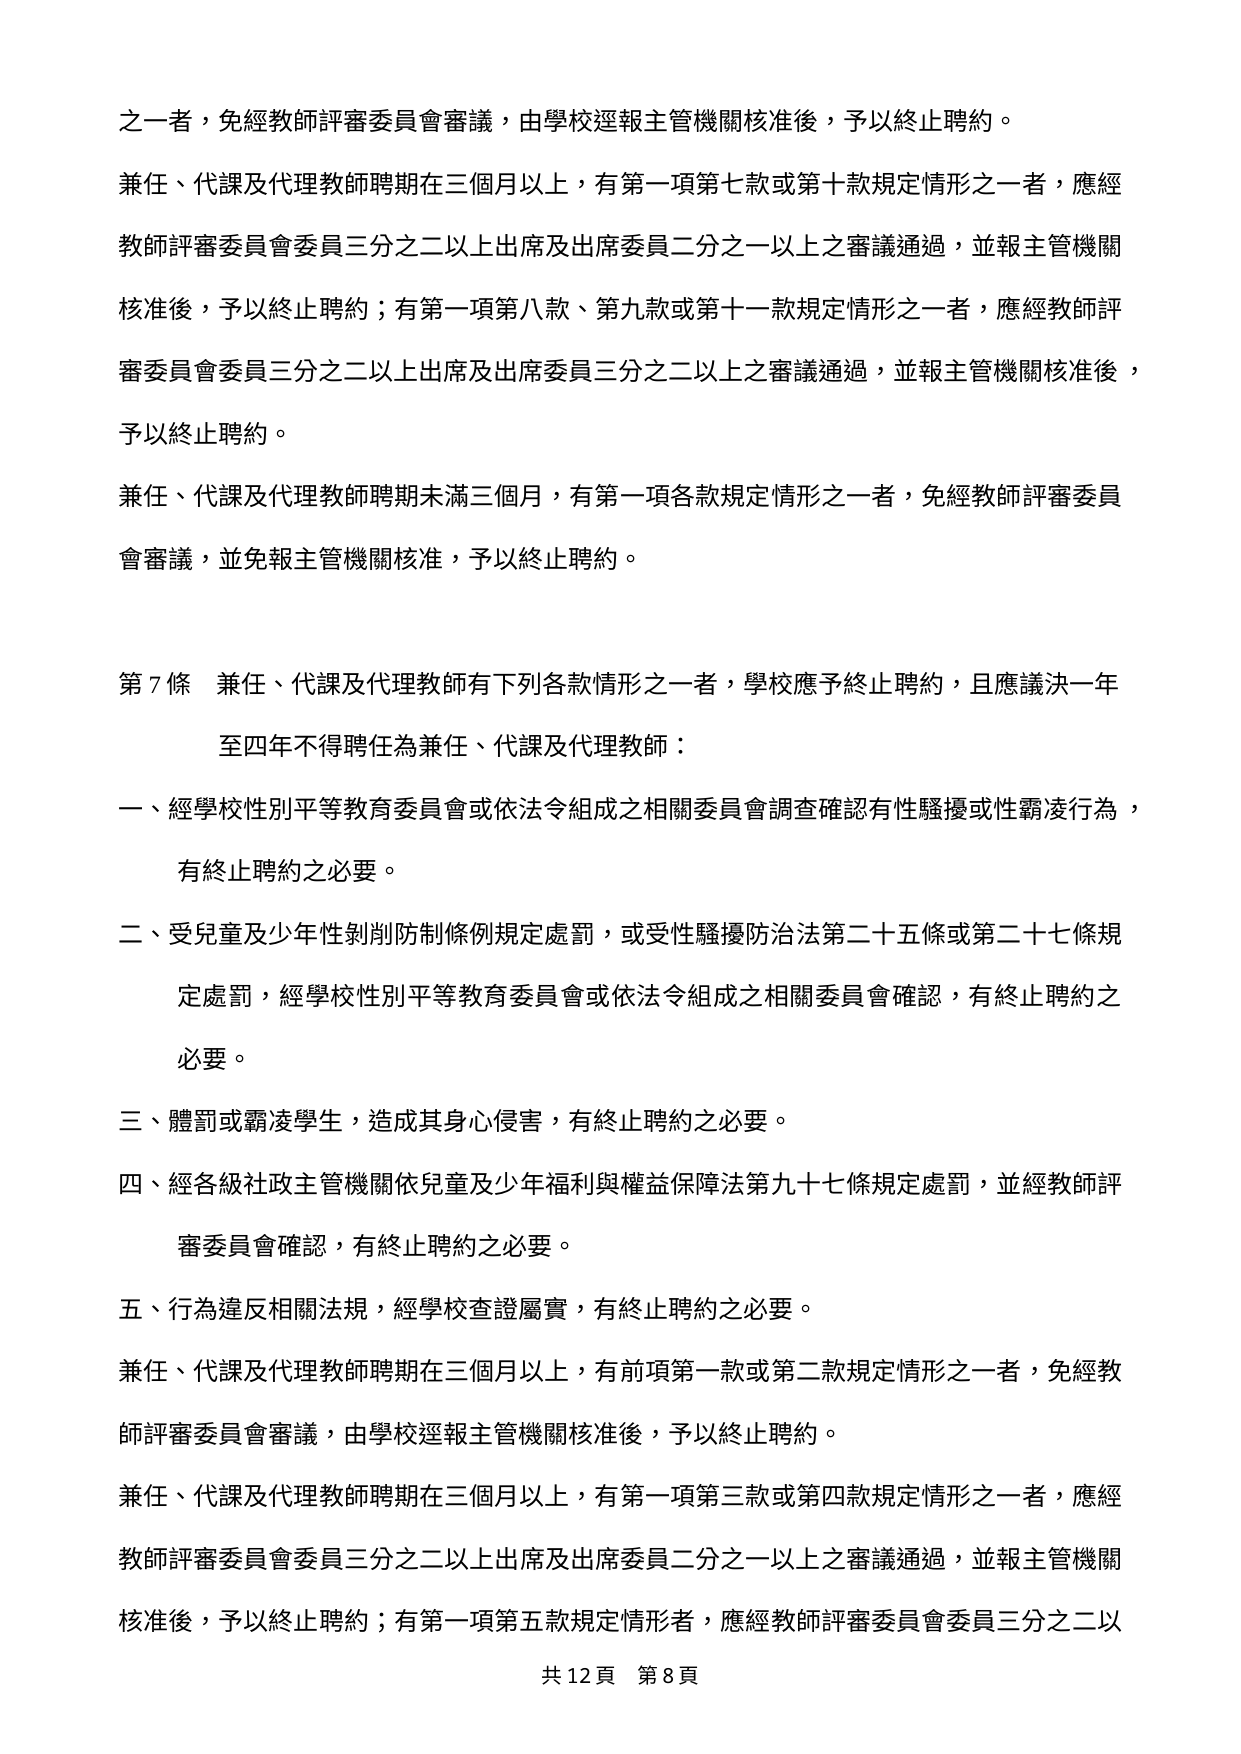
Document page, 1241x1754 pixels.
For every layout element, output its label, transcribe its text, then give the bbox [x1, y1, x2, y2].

text 兼任、代課及代理教師聘期在三個月以上，有前項第一款或第二款規定情形之一者，免經教師評審委員會審議，由學校逕報主管機關核准後，予以終止聘約。 [118, 1328, 1122, 1453]
text 一、經學校性別平等教育委員會或依法令組成之相關委員會調查確認有性騷擾或性霸凌行為，有終止聘約之必要。 [118, 766, 1122, 891]
text 兼任、代課及代理教師聘期在三個月以上，有第一項第三款或第四款規定情形之一者，應經教師評審委員會委員三分之二以上出席及出席委員二分之一以上之審議通過，並報主管機關核准後，予以終止聘約；有第一項第五款規定情形者，應經教師評審委員會委員三分之二以 [118, 1453, 1122, 1641]
text 五、行為違反相關法規，經學校查證屬實，有終止聘約之必要。 [118, 1266, 1122, 1328]
text 第7條 兼任、代課及代理教師有下列各款情形之一者，學校應予終止聘約，且應議決一年至四年不得聘任為兼任、代課及代理教師： [118, 641, 1122, 766]
text 兼任、代課及代理教師聘期在三個月以上，有第一項第七款或第十款規定情形之一者，應經教師評審委員會委員三分之二以上出席及出席委員二分之一以上之審議通過，並報主管機關核准後，予以終止聘約；有第一項第八款、第九款或第十一款規定情形之一者，應經教師評審委員會委員三分之二以上出席及出席委員三分之二以上之審議通過，並報主管機關核准後，予以終止聘約。 [118, 141, 1122, 453]
text 二、受兒童及少年性剝削防制條例規定處罰，或受性騷擾防治法第二十五條或第二十七條規定處罰，經學校性別平等教育委員會或依法令組成之相關委員會確認，有終止聘約之必要。 [118, 891, 1122, 1078]
text 三、體罰或霸凌學生，造成其身心侵害，有終止聘約之必要。 [118, 1078, 1122, 1141]
text 之一者，免經教師評審委員會審議，由學校逕報主管機關核准後，予以終止聘約。 [118, 78, 1122, 141]
text 四、經各級社政主管機關依兒童及少年福利與權益保障法第九十七條規定處罰，並經教師評審委員會確認，有終止聘約之必要。 [118, 1141, 1122, 1266]
text 兼任、代課及代理教師聘期未滿三個月，有第一項各款規定情形之一者，免經教師評審委員會審議，並免報主管機關核准，予以終止聘約。 [118, 453, 1122, 578]
